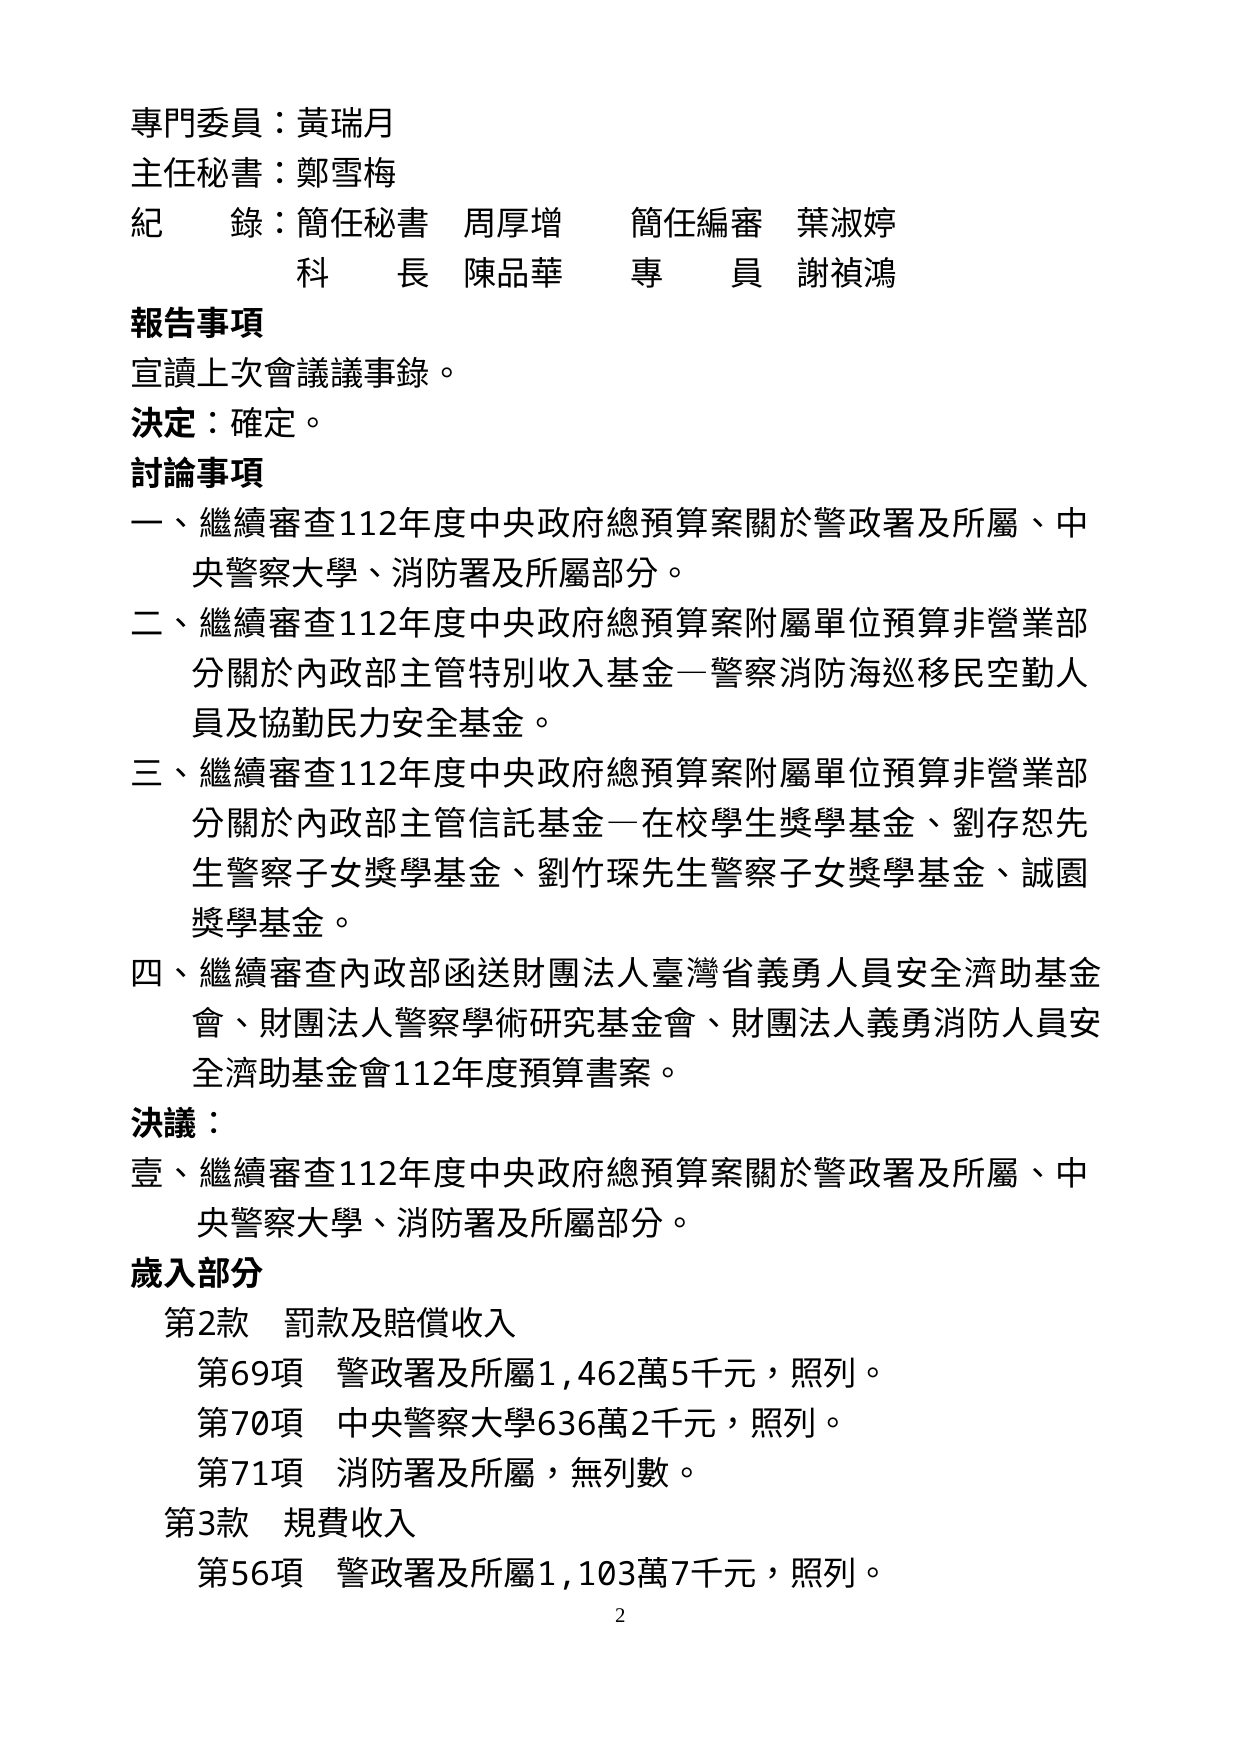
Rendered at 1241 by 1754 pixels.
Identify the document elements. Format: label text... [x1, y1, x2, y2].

text 專門委員：黃瑞月 [130, 96, 1222, 146]
text 決定：確定。 [130, 396, 1098, 446]
text 決議： [130, 1096, 1116, 1146]
text 四、繼續審查內政部函送財團法人臺灣省義勇人員安全濟助基金會、財團法人警察學術研究基金會、財團法人義勇消防人員安全濟助基金會112年度預算書案。 [130, 946, 1104, 1096]
text 第71項 消防署及所屬，無列數。 [130, 1446, 1110, 1496]
text 報告事項 [130, 296, 1222, 346]
text 第70項 中央警察大學636萬2千元，照列。 [130, 1396, 1110, 1446]
text 第3款 規費收入 [130, 1496, 1110, 1546]
text 第69項 警政署及所屬1,462萬5千元，照列。 [130, 1346, 1110, 1396]
text 第2款 罰款及賠償收入 [130, 1296, 1110, 1346]
text 討論事項 [130, 446, 1110, 496]
text 第56項 警政署及所屬1,103萬7千元，照列。 [130, 1546, 1110, 1596]
text 科 長 陳品華 專 員 謝禎鴻 [130, 246, 1222, 296]
text 宣讀上次會議議事錄。 [130, 346, 1098, 396]
text 一、繼續審查112年度中央政府總預算案關於警政署及所屬、中央警察大學、消防署及所屬部分。 [130, 496, 1090, 596]
text 三、繼續審查112年度中央政府總預算案附屬單位預算非營業部分關於內政部主管信託基金—在校學生獎學基金、劉存恕先生警察子女獎學基金、劉竹琛先生警察子女獎學基金、誠園獎學基金。 [130, 746, 1090, 946]
text 壹、繼續審查112年度中央政府總預算案關於警政署及所屬、中央警察大學、消防署及所屬部分。 [130, 1146, 1090, 1246]
text 紀 錄：簡任秘書 周厚增 簡任編審 葉淑婷 [130, 196, 1222, 246]
text 二、繼續審查112年度中央政府總預算案附屬單位預算非營業部分關於內政部主管特別收入基金—警察消防海巡移民空勤人員及協勤民力安全基金。 [130, 596, 1090, 746]
text 歲入部分 [130, 1246, 1112, 1296]
text 主任秘書：鄭雪梅 [130, 146, 1222, 196]
